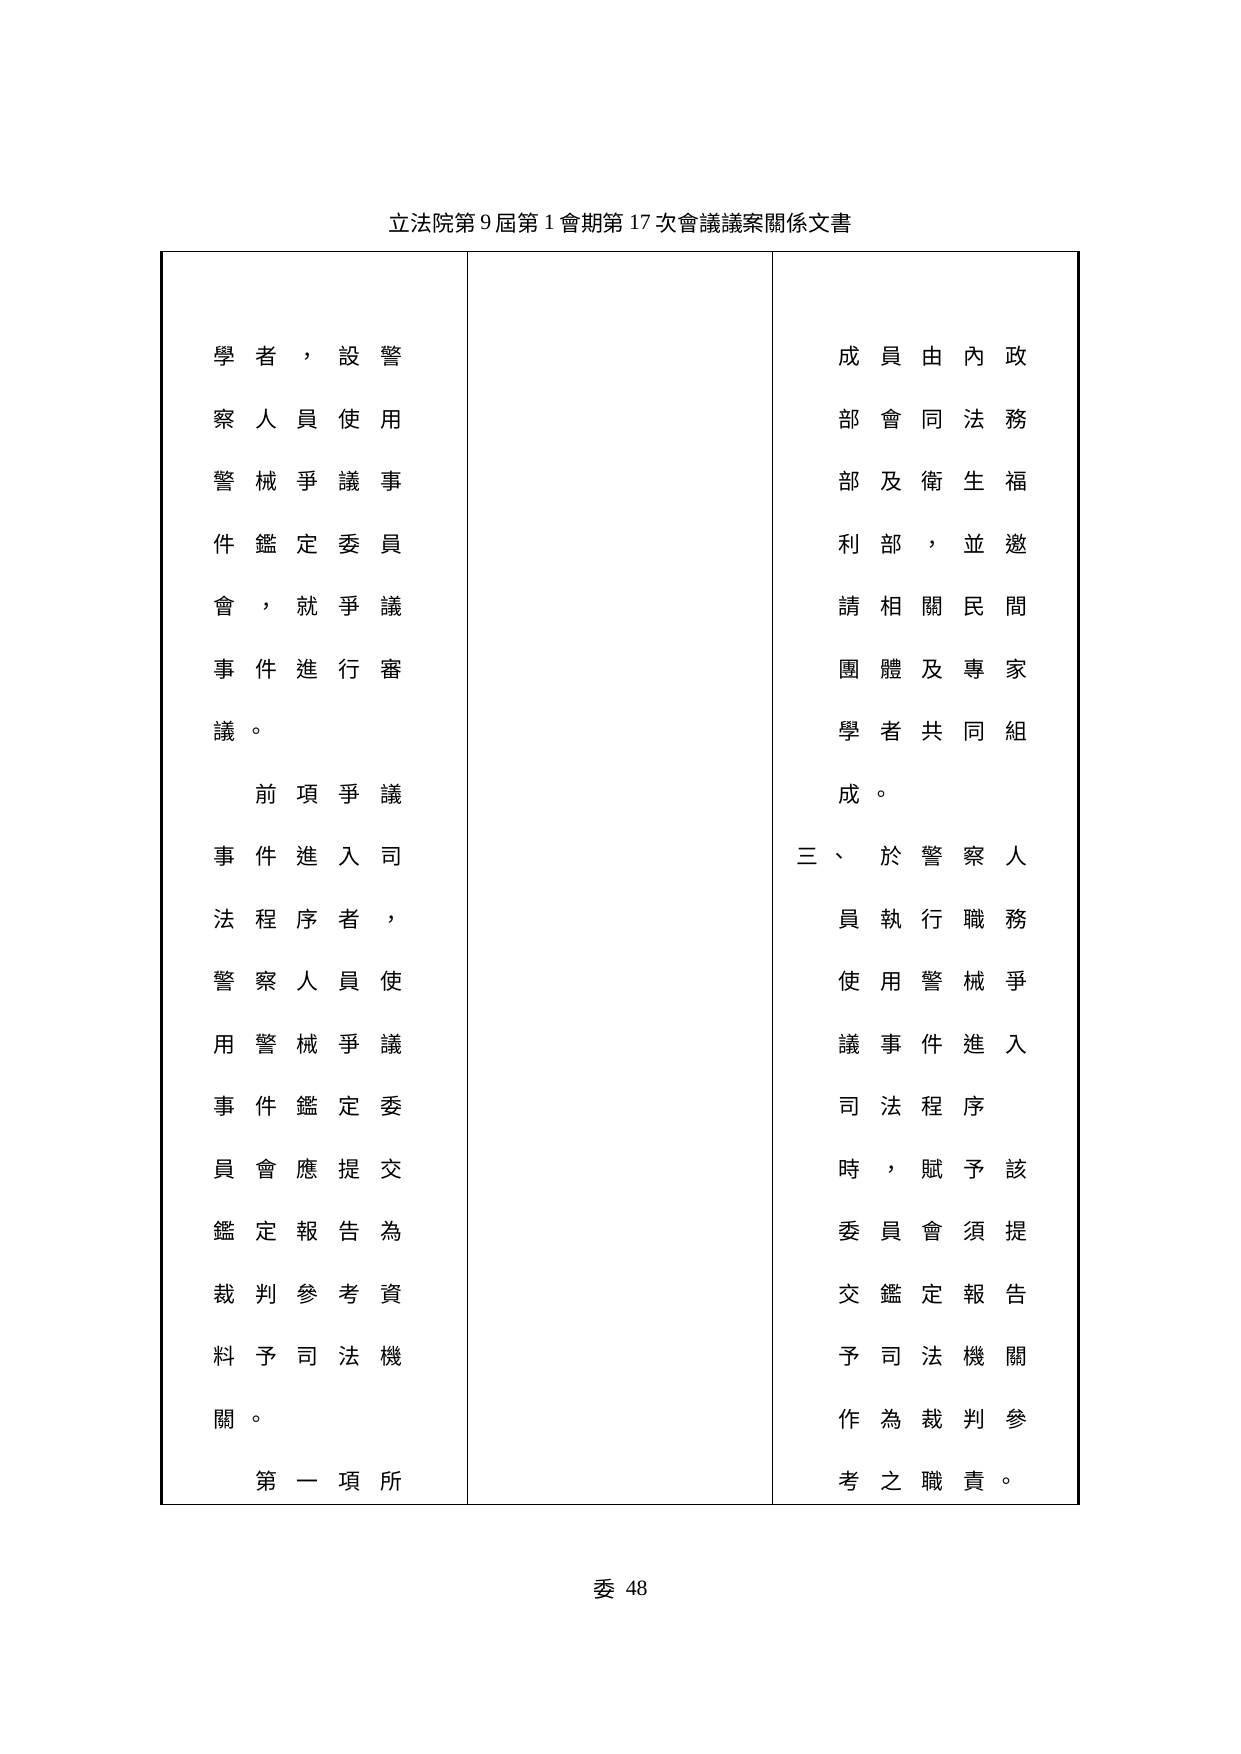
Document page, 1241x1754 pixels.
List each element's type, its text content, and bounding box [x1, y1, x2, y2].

table_cell 成員由內政部會同法務部及衛生福利部，並邀請相關民間團體及專家學者共同組成。 三、於警察人員執行職務使用警械爭議事件進入司法程序時，賦予該委員會須提交鑑定報告予司法機關作為裁判參考之職責。 [773, 252, 1077, 1504]
table_cell 學者，設警察人員使用警械爭議事件鑑定委員會，就爭議事件進行審議。 前項爭議事件進入司法程序者，警察人員使用警械爭議事件鑑定委員會應提交鑑定報告為裁判參考資料予司法機關。 第一項所 [163, 252, 467, 1504]
table_cell [468, 252, 772, 1504]
